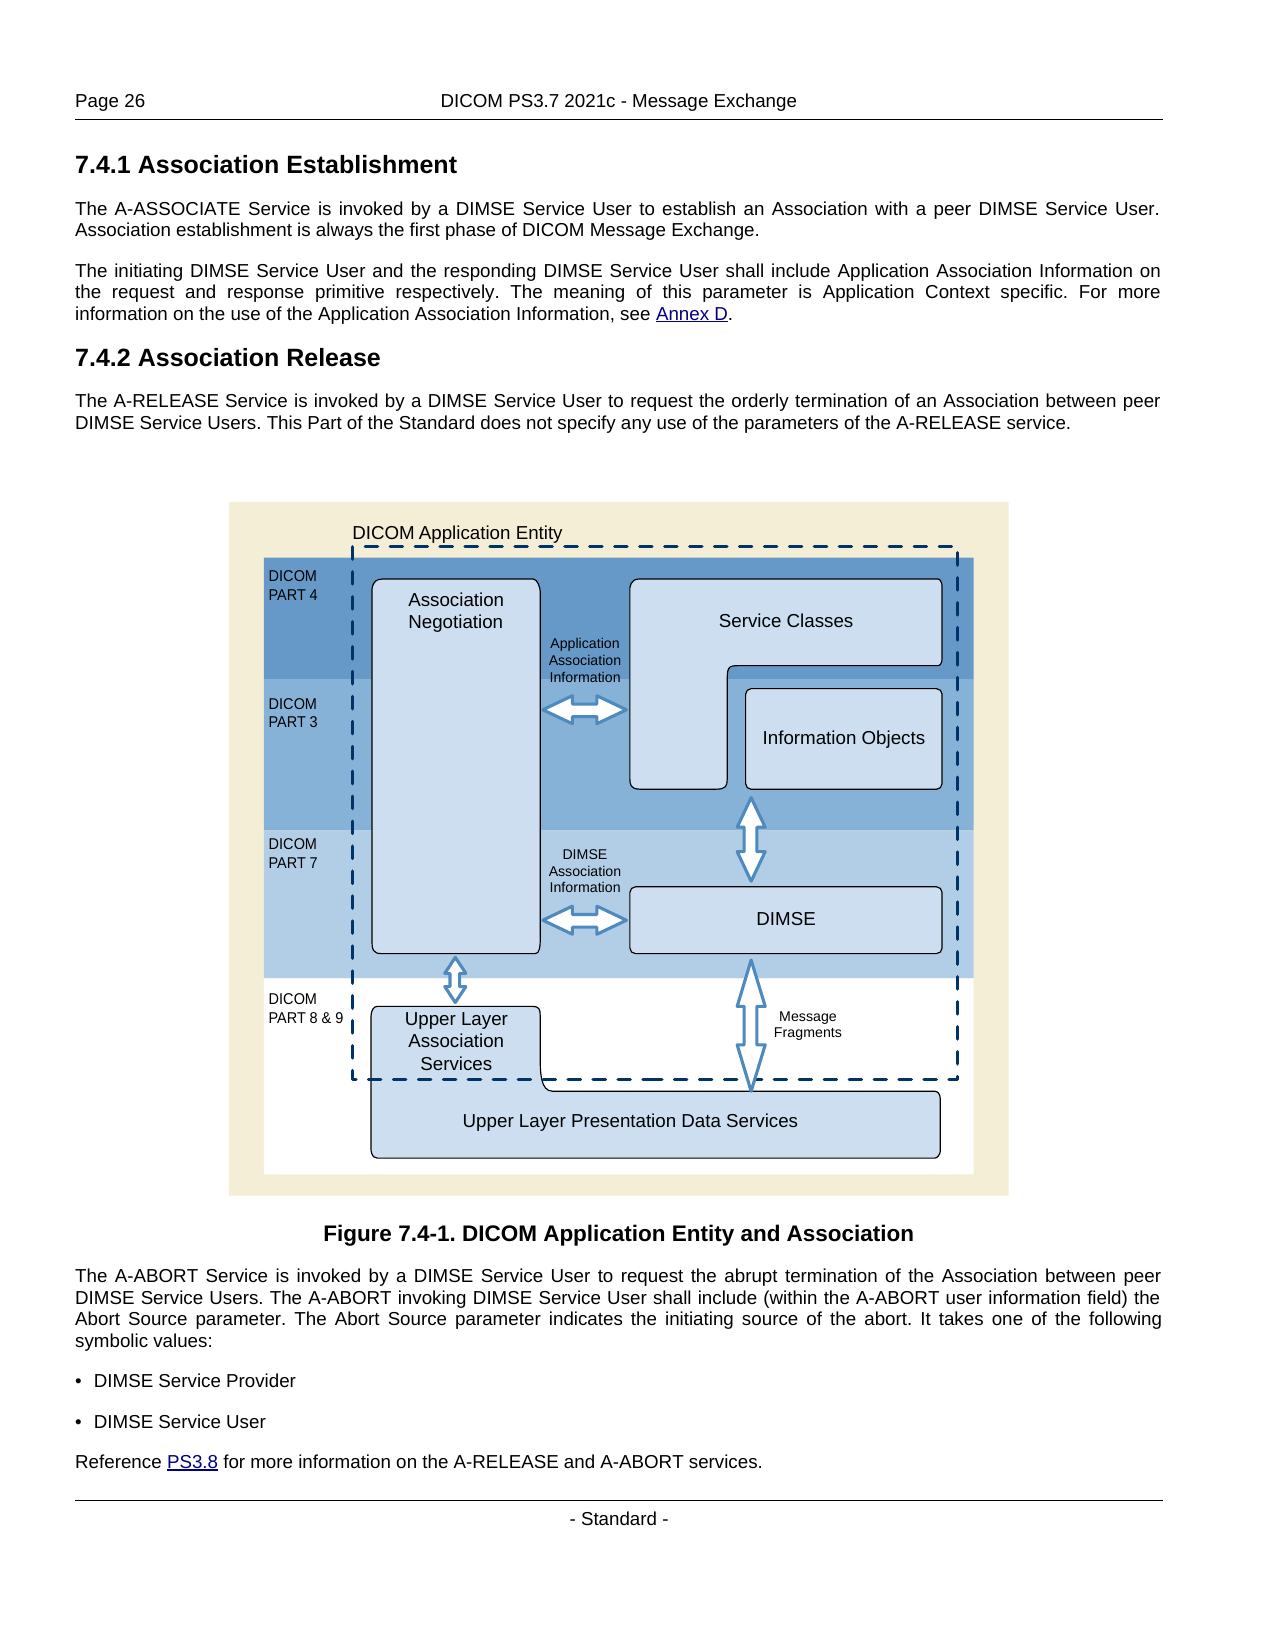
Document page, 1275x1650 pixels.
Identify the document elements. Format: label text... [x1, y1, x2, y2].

text The initiating DIMSE Service User and the responding DIMSE Service User shall include Application Association Information on the request and response primitive respectively. The meaning of this parameter is Application Context specific. For more information on the use of the Application Association Information, see Annex D. [75, 259, 1162, 324]
text The A-RELEASE Service is invoked by a DIMSE Service User to request the orderly termination of an Association between peer DIMSE Service Users. This Part of the Standard does not specify any use of the parameters of the A-RELEASE service. [75, 390, 1162, 433]
text The A-ASSOCIATE Service is invoked by a DIMSE Service User to establish an Association with a peer DIMSE Service User. Association establishment is always the first phase of DICOM Message Exchange. [75, 197, 1162, 241]
text Reference PS3.8 for more information on the A-RELEASE and A-ABORT services. [75, 1451, 1162, 1472]
text • DIMSE Service Provider [75, 1370, 1162, 1392]
text 7.4.2 Association Release [75, 343, 1162, 372]
text Figure 7.4-1. DICOM Application Entity and Association [75, 1221, 1162, 1246]
text • DIMSE Service User [75, 1410, 1162, 1432]
text 7.4.1 Association Establishment [75, 150, 1162, 179]
text The A-ABORT Service is invoked by a DIMSE Service User to request the abrupt termination of the Association between peer DIMSE Service Users. The A-ABORT invoking DIMSE Service User shall include (within the A-ABORT user information field) the Abort Source parameter. The Abort Source parameter indicates the initiating source of the abort. It takes one of the following symbolic values: [75, 1265, 1162, 1351]
